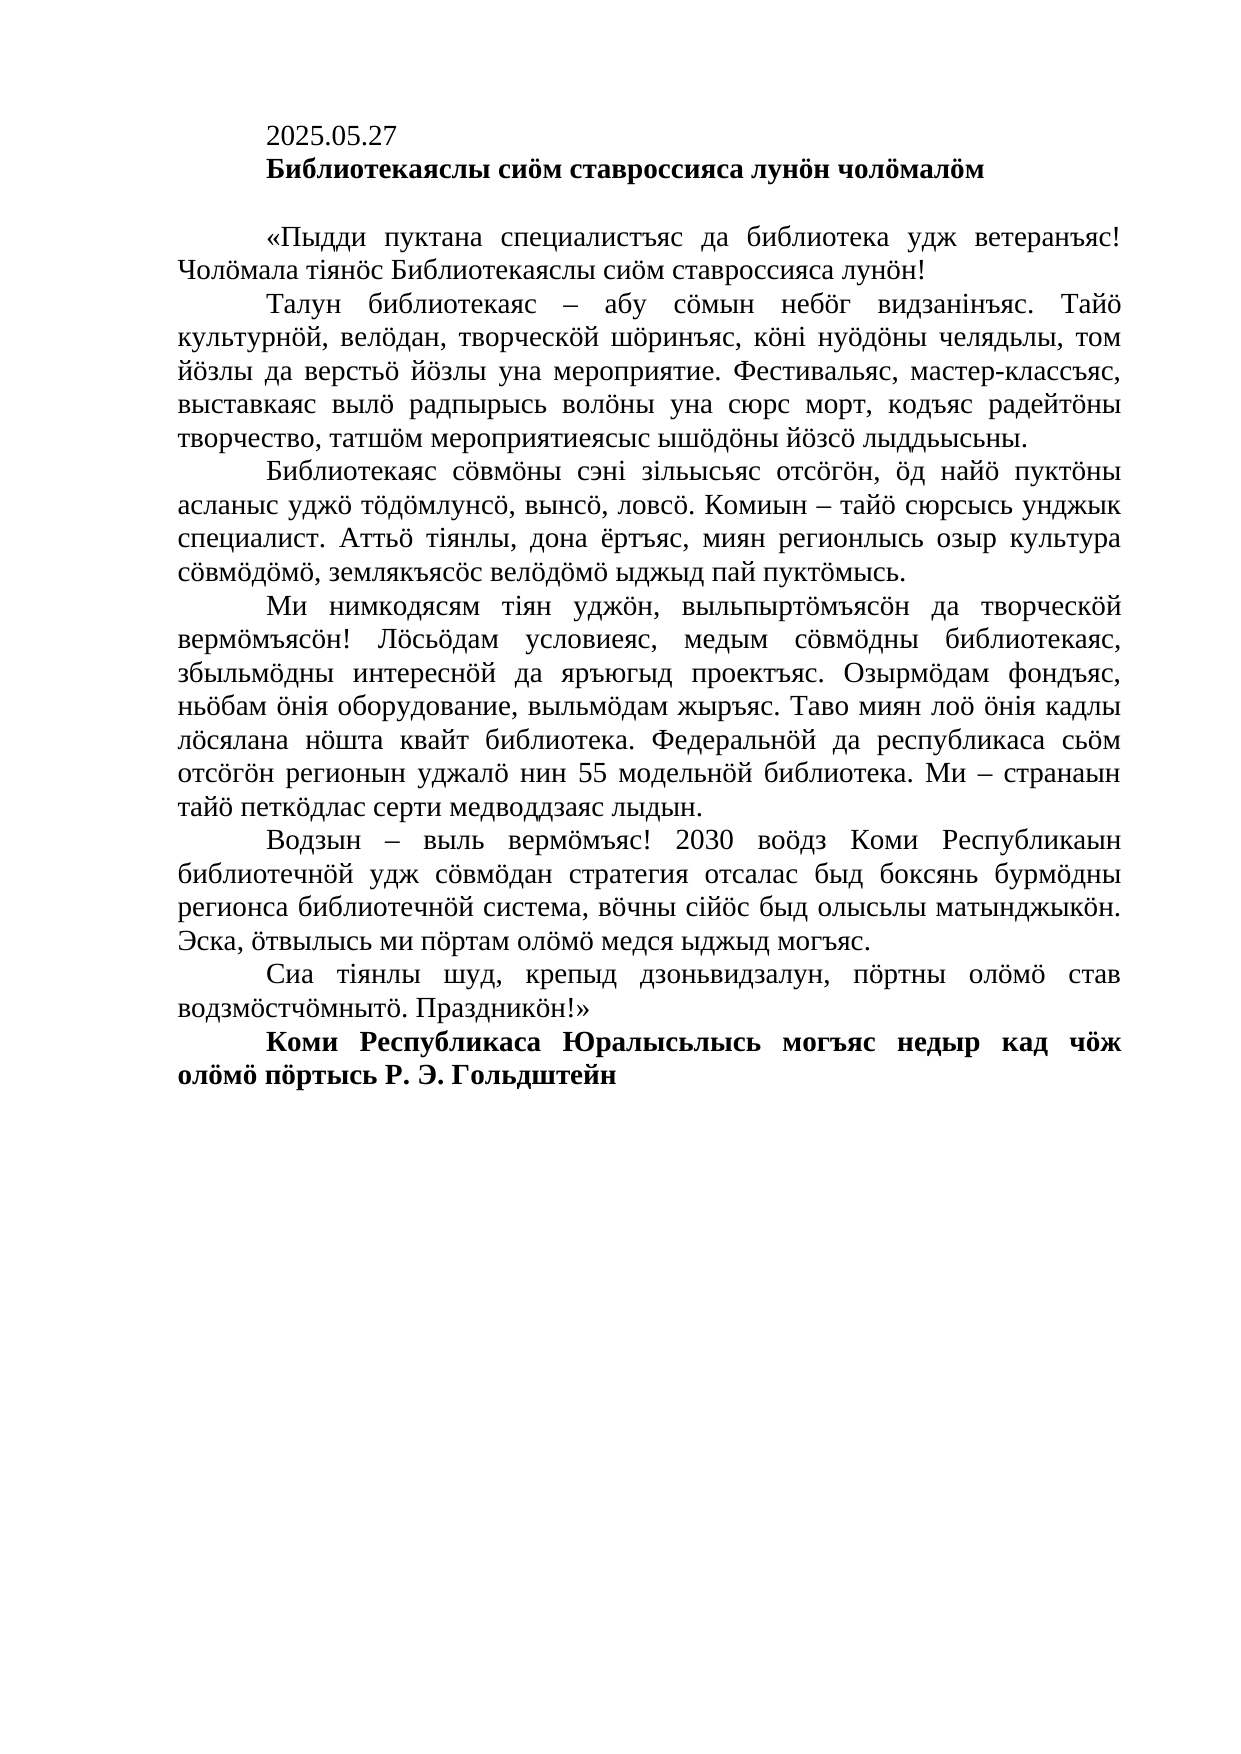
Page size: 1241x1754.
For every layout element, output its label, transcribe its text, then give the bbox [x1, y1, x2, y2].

text Талун библиотекаяс – абу сӧмын небӧг видзанінъяс. Тайӧ культурнӧй, велӧдан, творческӧй шӧринъяс, кӧні нуӧдӧны челядьлы, том йӧзлы да верстьӧ йӧзлы уна мероприятие. Фестивальяс, мастер-классъяс, выставкаяс вылӧ радпырысь волӧны уна сюрс морт, кодъяс радейтӧны творчество, татшӧм мероприятиеясыс ышӧдӧны йӧзсӧ лыддьысьны. [177, 286, 1122, 453]
text «Пыдди пуктана специалистъяс да библиотека удж ветеранъяс! Чолӧмала тіянӧс Библиотекаяслы сиӧм ставроссияса лунӧн! [177, 219, 1122, 286]
text 2025.05.27 [177, 118, 1122, 152]
text Сиа тіянлы шуд, крепыд дзоньвидзалун, пӧртны олӧмӧ став водзмӧстчӧмнытӧ. Праздникӧн!» [177, 957, 1122, 1024]
text Библиотекаяслы сиӧм ставроссияса лунӧн чолӧмалӧм [177, 152, 1122, 185]
text Водзын – выль вермӧмъяс! 2030 воӧдз Коми Республикаын библиотечнӧй удж сӧвмӧдан стратегия отсалас быд боксянь бурмӧдны регионса библиотечнӧй система, вӧчны сійӧс быд олысьлы матынджыкӧн. Эска, ӧтвылысь ми пӧртам олӧмӧ медся ыджыд могъяс. [177, 822, 1122, 957]
text Ми нимкодясям тіян уджӧн, выльпыртӧмъясӧн да творческӧй вермӧмъясӧн! Лӧсьӧдам условиеяс, медым сӧвмӧдны библиотекаяс, збыльмӧдны интереснӧй да яръюгыд проектъяс. Озырмӧдам фондъяс, ньӧбам ӧнія оборудование, выльмӧдам жыръяс. Таво миян лоӧ ӧнія кадлы лӧсялана нӧшта квайт библиотека. Федеральнӧй да республикаса сьӧм отсӧгӧн регионын уджалӧ нин 55 модельнӧй библиотека. Ми – странаын тайӧ петкӧдлас серти медводдзаяс лыдын. [177, 588, 1122, 822]
text Коми Республикаса Юралысьлысь могъяс недыр кад чӧж олӧмӧ пӧртысь Р. Э. Гольдштейн [177, 1024, 1122, 1091]
text Библиотекаяс сӧвмӧны сэні зільысьяс отсӧгӧн, ӧд найӧ пуктӧны асланыс уджӧ тӧдӧмлунсӧ, вынсӧ, ловсӧ. Комиын – тайӧ сюрсысь унджык специалист. Аттьӧ тіянлы, дона ёртъяс, миян регионлысь озыр культура сӧвмӧдӧмӧ, землякъясӧс велӧдӧмӧ ыджыд пай пуктӧмысь. [177, 453, 1122, 588]
